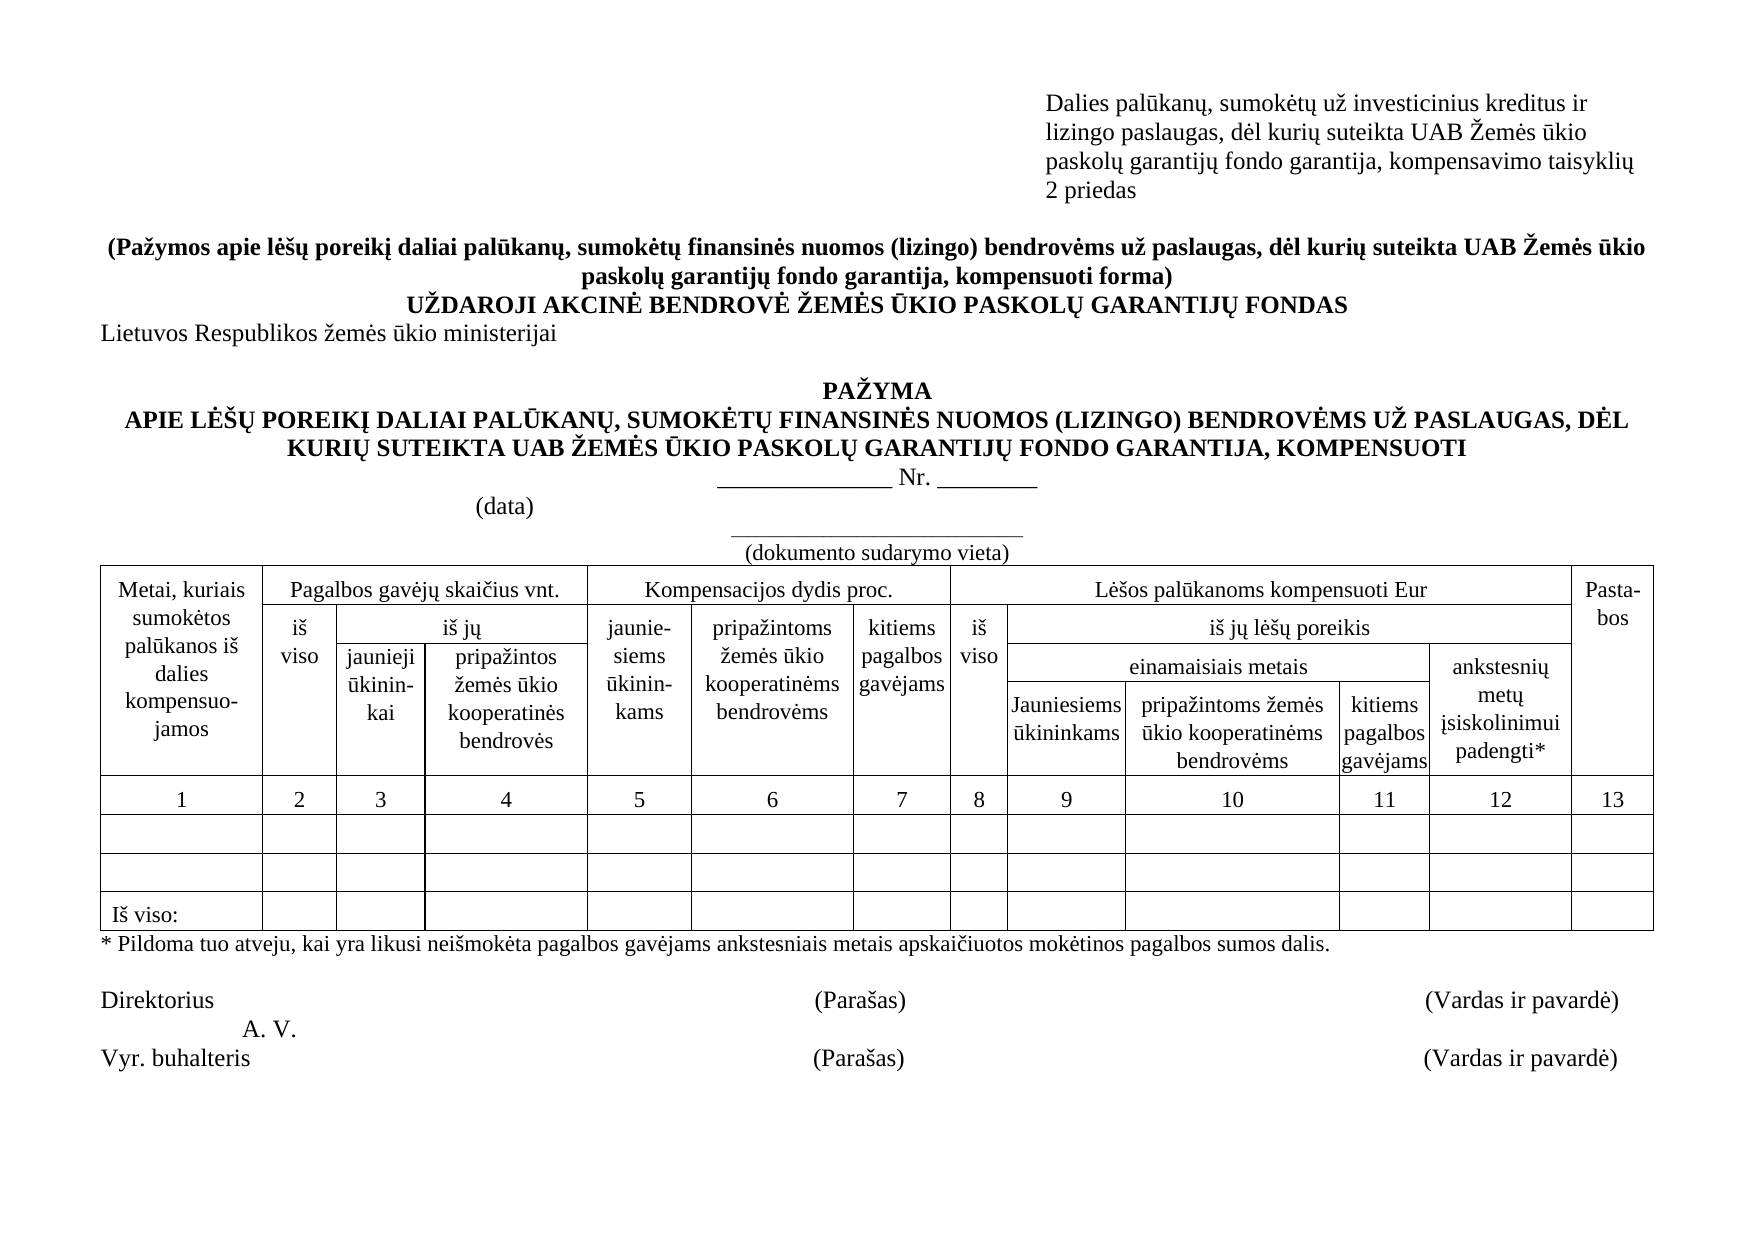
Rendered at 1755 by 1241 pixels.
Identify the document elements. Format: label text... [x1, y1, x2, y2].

table_cell [951, 892, 1007, 929]
text APIE LĖŠŲ POREIKĮ DALIAI PALŪKANŲ, SUMOKĖTŲ FINANSINĖS NUOMOS (LIZINGO) BENDROVĖMS UŽ PASLAUGAS, DĖL KURIŲ SUTEIKTA UAB ŽEMĖS ŪKIO PASKOLŲ GARANTIJŲ FONDO GARANTIJA, KOMPENSUOTI [100, 405, 1654, 462]
table_cell jaunie-siems ūkinin-kams [588, 605, 691, 775]
table_cell [1126, 854, 1339, 891]
table_cell iš viso [951, 605, 1007, 775]
table_cell 8 [951, 776, 1007, 814]
table_cell [854, 815, 950, 852]
table_cell jaunieji ūkinin-kai [337, 644, 424, 775]
text (dokumento sudarymo vieta) [100, 539, 1654, 565]
table_cell [426, 854, 587, 891]
table_cell ankstesnių metų įsiskolinimui padengti* [1430, 644, 1571, 775]
table_cell [263, 892, 336, 929]
table_cell einamaisiais metais [1008, 644, 1429, 681]
table_cell 9 [1008, 776, 1125, 814]
table_cell [1430, 815, 1571, 852]
table_cell [1572, 815, 1653, 852]
table_cell [854, 854, 950, 891]
table_cell [1430, 892, 1571, 929]
table_cell [588, 854, 691, 891]
table_header Pasta-bos [1572, 566, 1653, 775]
table_cell [101, 854, 262, 891]
text (Pažymos apie lėšų poreikį daliai palūkanų, sumokėtų finansinės nuomos (lizingo) bendrovėms už paslaugas, dėl kurių suteikta UAB Žemės ūkio paskolų garantijų fondo garantija, kompensuoti forma) [100, 232, 1654, 290]
table_cell [337, 892, 424, 929]
table_cell [692, 854, 853, 891]
table_cell iš jų lėšų poreikis [1008, 605, 1571, 642]
text (data) [100, 491, 1654, 520]
table_cell Jauniesiems ūkininkams [1008, 682, 1125, 775]
table_cell [337, 854, 424, 891]
table_cell 5 [588, 776, 691, 814]
table_cell 10 [1126, 776, 1339, 814]
table_cell 2 [263, 776, 336, 814]
text 2 priedas [910, 175, 1654, 203]
text ______________ Nr. ________ [100, 462, 1654, 491]
table_cell iš jų [337, 605, 587, 642]
text Lietuvos Respublikos žemės ūkio ministerijai [100, 318, 1654, 347]
table_cell [1008, 815, 1125, 852]
table_cell [588, 892, 691, 929]
text * Pildoma tuo atveju, kai yra likusi neišmokėta pagalbos gavėjams ankstesniais metais apskaičiuotos mokėtinos pagalbos sumos dalis. [100, 931, 1654, 957]
table_cell [1572, 892, 1653, 929]
table_cell [263, 815, 336, 852]
table_cell pripažintoms žemės ūkio kooperatinėms bendrovėms [692, 605, 853, 775]
table_cell kitiems pagalbos gavėjams [854, 605, 950, 775]
table_cell [692, 815, 853, 852]
table_cell [1572, 854, 1653, 891]
table_cell [951, 815, 1007, 852]
table_cell [1340, 815, 1429, 852]
table_cell 12 [1430, 776, 1571, 814]
text UŽDAROJI AKCINĖ BENDROVĖ ŽEMĖS ŪKIO PASKOLŲ GARANTIJŲ FONDAS [100, 290, 1654, 318]
text Dalies palūkanų, sumokėtų už investicinius kreditus ir lizingo paslaugas, dėl kurių suteikta UAB Žemės ūkio paskolų garantijų fondo garantija, kompensavimo taisyklių [1045, 88, 1654, 175]
table_cell [951, 854, 1007, 891]
table_cell Iš viso: [101, 892, 262, 929]
table_cell pripažintoms žemės ūkio kooperatinėms bendrovėms [1126, 682, 1339, 775]
table_header Pagalbos gavėjų skaičius vnt. [263, 566, 587, 604]
table_cell 11 [1340, 776, 1429, 814]
table_cell kitiems pagalbos gavėjams [1340, 682, 1429, 775]
text Direktorius (Parašas) (Vardas ir pavardė) [100, 986, 1654, 1014]
table_cell 1 [101, 776, 262, 814]
table_cell [1126, 815, 1339, 852]
table_cell [337, 815, 424, 852]
table_cell [426, 892, 587, 929]
text Vyr. buhalteris (Parašas) (Vardas ir pavardė) [100, 1043, 1654, 1072]
table_cell pripažintos žemės ūkio kooperatinės bendrovės [426, 644, 587, 775]
table_cell iš viso [263, 605, 336, 775]
table_cell [692, 892, 853, 929]
table_cell [1008, 892, 1125, 929]
table_cell 3 [337, 776, 424, 814]
table_cell [1126, 892, 1339, 929]
table_cell [263, 854, 336, 891]
table_cell [1430, 854, 1571, 891]
table_header Metai, kuriais sumokėtos palūkanos iš dalies kompensuo-jamos [101, 566, 262, 775]
table_cell [101, 815, 262, 852]
table_cell 6 [692, 776, 853, 814]
table_cell [1340, 892, 1429, 929]
text ___________________________________ [100, 520, 1654, 539]
table_cell [854, 892, 950, 929]
table_header Kompensacijos dydis proc. [588, 566, 950, 604]
table_cell 4 [426, 776, 587, 814]
table_cell [1340, 854, 1429, 891]
table_cell [588, 815, 691, 852]
table_cell 7 [854, 776, 950, 814]
text PAŽYMA [100, 376, 1654, 405]
table_cell [1008, 854, 1125, 891]
table_cell 13 [1572, 776, 1653, 814]
text A. V. [100, 1014, 1654, 1043]
table_header Lėšos palūkanoms kompensuoti Eur [951, 566, 1571, 604]
table_cell [426, 815, 587, 852]
